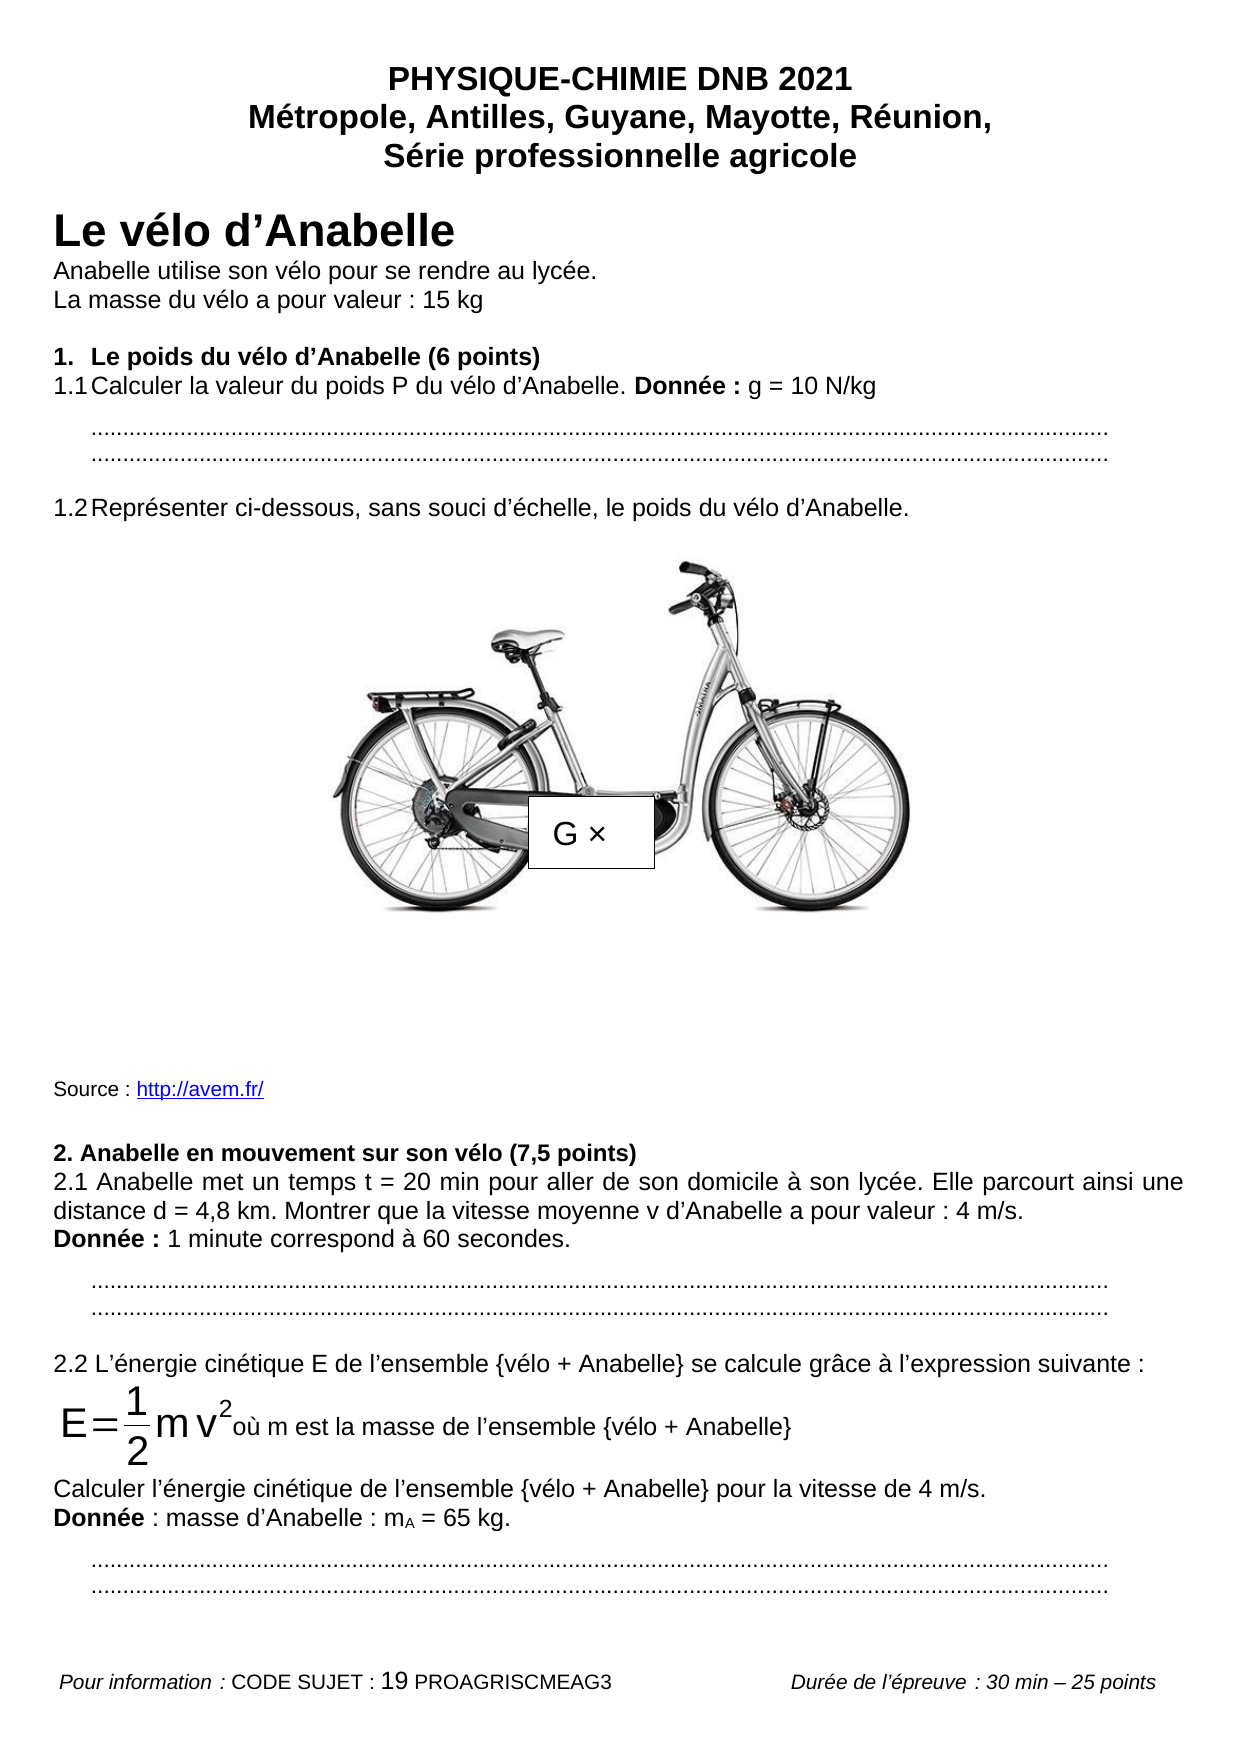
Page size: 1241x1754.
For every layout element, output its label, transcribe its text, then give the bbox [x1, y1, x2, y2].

list ................................................................................................................................................................ [91, 1267, 1187, 1294]
text 2. Anabelle en mouvement sur son vélo (7,5 points) [53, 1139, 1187, 1167]
text G × [543, 814, 640, 852]
list ................................................................................................................................................................ [91, 1294, 1187, 1320]
text Le vélo d’Anabelle [53, 203, 1187, 256]
text Donnée : masse d’Anabelle : mA = 65 kg. [53, 1503, 1187, 1532]
text La masse du vélo a pour valeur : 15 kg [53, 284, 1187, 313]
list ................................................................................................................................................................ [91, 1572, 1187, 1599]
text Source : http://avem.fr/ [53, 1077, 1187, 1101]
text 2.1 Anabelle met un temps t = 20 min pour aller de son domicile à son lycée. Elle parcourt ainsi une distance d = 4,8 km. Montrer que la vitesse moyenne v d’Anabelle a pour valeur : 4 m/s. [53, 1167, 1187, 1224]
text 2.2 L’énergie cinétique E de l’ensemble {vélo + Anabelle} se calcule grâce à l’expression suivante : [53, 1349, 1187, 1378]
list Représenter ci-dessous, sans souci d’échelle, le poids du vélo d’Anabelle. [53, 493, 1187, 522]
text Anabelle utilise son vélo pour se rendre au lycée. [53, 256, 1187, 284]
text Donnée : 1 minute correspond à 60 secondes. [53, 1224, 1187, 1253]
list ................................................................................................................................................................ [91, 440, 1187, 467]
text Calculer l’énergie cinétique de l’ensemble {vélo + Anabelle} pour la vitesse de 4 m/s. [53, 1474, 1187, 1503]
list ................................................................................................................................................................ [91, 1546, 1187, 1572]
list Calculer la valeur du poids P du vélo d’Anabelle. Donnée : g = 10 N/kg [53, 371, 1187, 399]
text où m est la masse de l’ensemble {vélo + Anabelle} [53, 1378, 1187, 1474]
list Le poids du vélo d’Anabelle (6 points) [53, 342, 1187, 371]
list ................................................................................................................................................................ [91, 414, 1187, 440]
